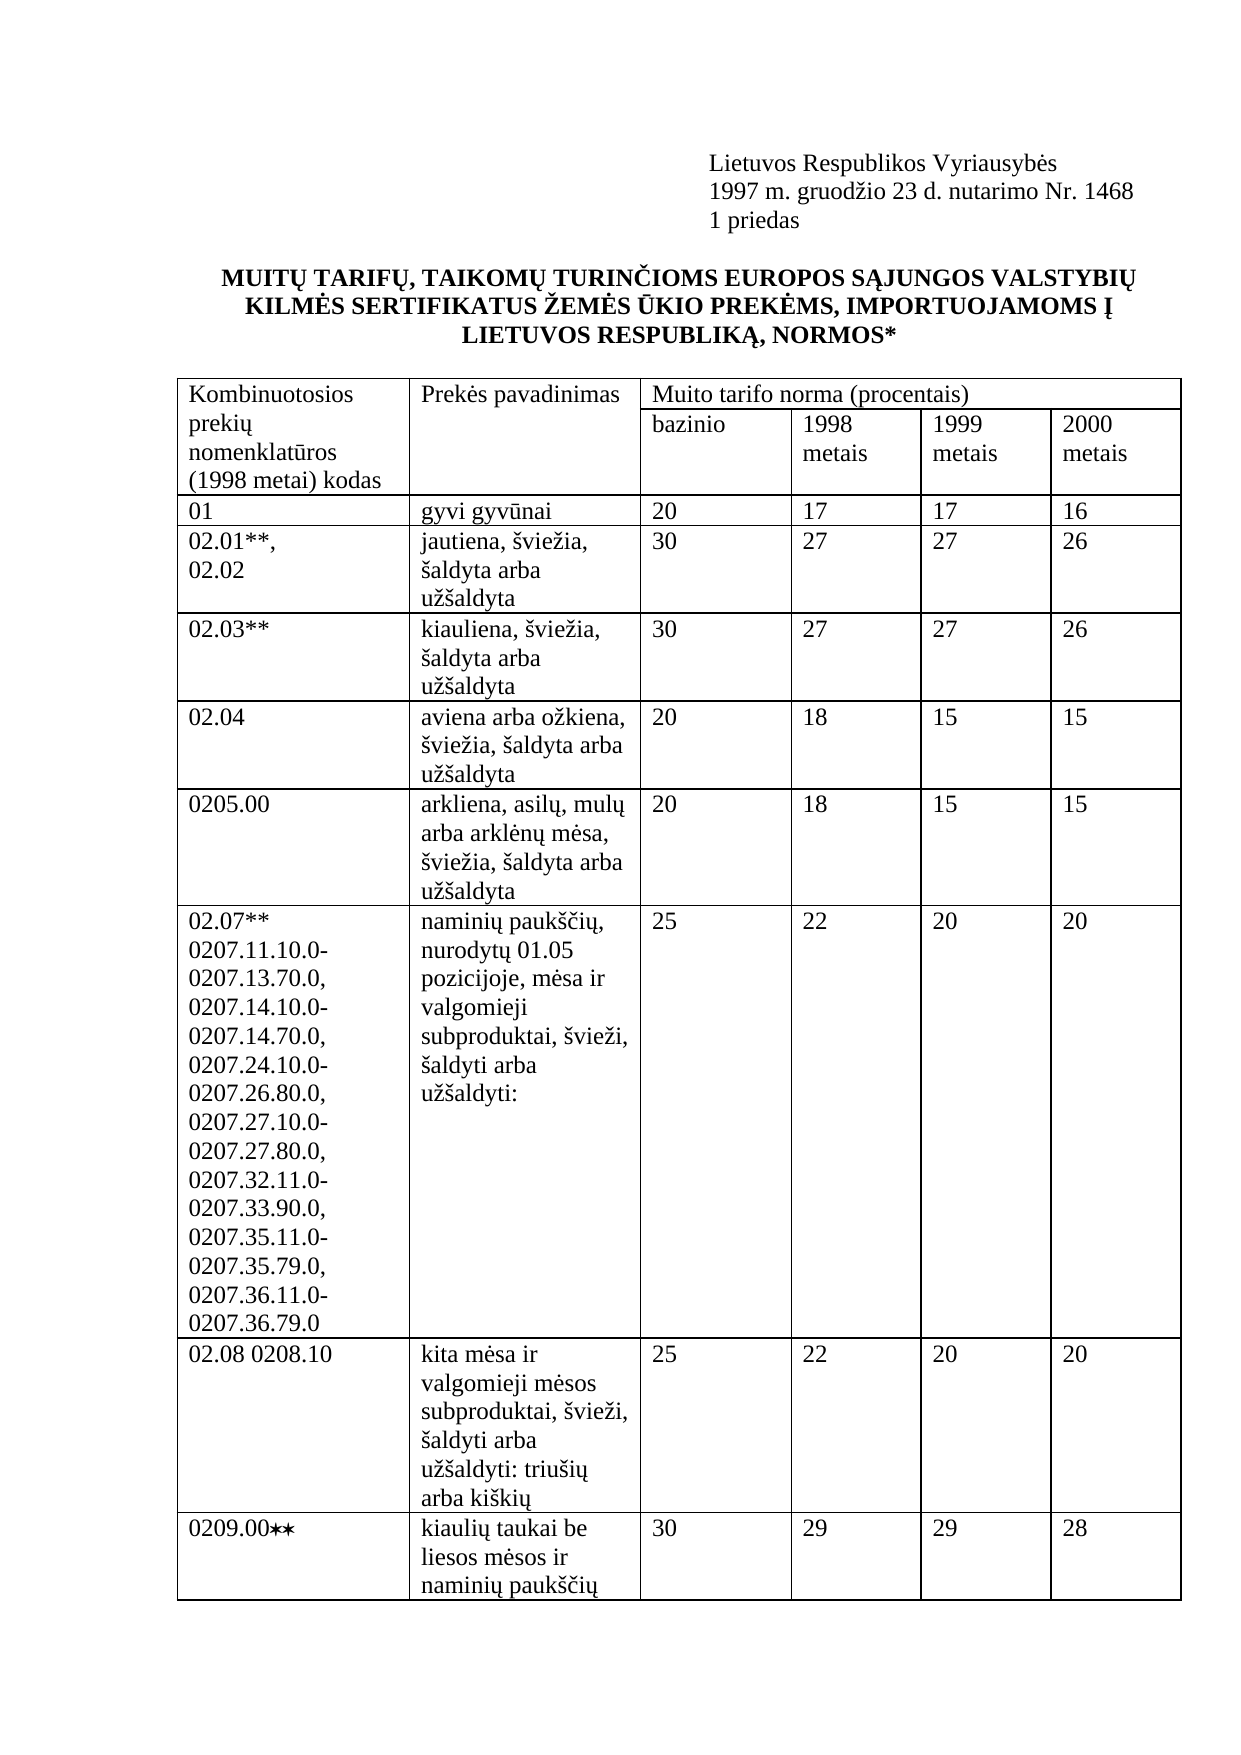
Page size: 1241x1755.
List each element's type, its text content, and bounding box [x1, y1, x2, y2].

table_cell gyvi gyvūnai [410, 496, 640, 524]
table_cell 02.04 [178, 702, 409, 788]
table_cell 27 [922, 614, 1050, 700]
table_cell 30 [641, 1513, 791, 1599]
table_cell naminių paukščių, nurodytų 01.05 pozicijoje, mėsa ir valgomieji subproduktai, švieži, šaldyti arba užšaldyti: [410, 906, 640, 1337]
table_cell 1999 metais [922, 410, 1050, 494]
table_cell 20 [641, 790, 791, 904]
table_cell 18 [792, 702, 920, 788]
table_cell 16 [1052, 496, 1180, 524]
table_header Kombinuotosios prekių nomenklatūros (1998 metai) kodas [178, 379, 409, 494]
table_cell 20 [922, 1339, 1050, 1511]
table_cell kita mėsa ir valgomieji mėsos subproduktai, švieži, šaldyti arba užšaldyti: triušių arba kiškių [410, 1339, 640, 1511]
table_cell 02.03** [178, 614, 409, 700]
table_cell 15 [922, 790, 1050, 904]
table_cell 20 [1052, 906, 1180, 1337]
table_cell kiauliena, šviežia, šaldyta arba užšaldyta [410, 614, 640, 700]
table_cell 20 [641, 702, 791, 788]
table_cell 20 [1052, 1339, 1180, 1511]
table_cell 27 [922, 526, 1050, 612]
table_cell 26 [1052, 614, 1180, 700]
table_cell 0209.00 [178, 1513, 409, 1599]
table_cell 30 [641, 526, 791, 612]
table_cell 2000 metais [1052, 410, 1180, 494]
table_cell 20 [922, 906, 1050, 1337]
table_cell 25 [641, 906, 791, 1337]
table_cell 22 [792, 1339, 920, 1511]
table_cell 27 [792, 526, 920, 612]
text Lietuvos Respublikos Vyriausybės [177, 148, 1181, 176]
table_cell arkliena, asilų, mulų arba arklėnų mėsa, šviežia, šaldyta arba užšaldyta [410, 790, 640, 904]
table_cell 02.08 0208.10 [178, 1339, 409, 1511]
table_cell 01 [178, 496, 409, 524]
table_cell 28 [1052, 1513, 1180, 1599]
table_cell 15 [1052, 790, 1180, 904]
table_cell aviena arba ožkiena, šviežia, šaldyta arba užšaldyta [410, 702, 640, 788]
table_cell 15 [1052, 702, 1180, 788]
table_cell 02.07** 0207.11.10.0-0207.13.70.0, 0207.14.10.0-0207.14.70.0, 0207.24.10.0-0207.26.80.0, 0207.27.10.0-0207.27.80.0, 0207.32.11.0-0207.33.90.0, 0207.35.11.0-0207.35.79.0, 0207.36.11.0-0207.36.79.0 [178, 906, 409, 1337]
table_cell 22 [792, 906, 920, 1337]
table_cell 29 [922, 1513, 1050, 1599]
table_cell 20 [641, 496, 791, 524]
text MUITŲ TARIFŲ, TAIKOMŲ TURINČIOMS EUROPOS SĄJUNGOS VALSTYBIŲ KILMĖS SERTIFIKATUS ŽEMĖS ŪKIO PREKĖMS, IMPORTUOJAMOMS Į LIETUVOS RESPUBLIKĄ, NORMOS* [177, 263, 1181, 349]
table_cell 1998 metais [792, 410, 920, 494]
table_cell 27 [792, 614, 920, 700]
table_cell 02.01**, 02.02 [178, 526, 409, 612]
table_header Muito tarifo norma (procentais) [641, 379, 1180, 408]
table_cell 17 [922, 496, 1050, 524]
table_cell 29 [792, 1513, 920, 1599]
table_header Prekės pavadinimas [410, 379, 640, 494]
table_cell 18 [792, 790, 920, 904]
table_cell 15 [922, 702, 1050, 788]
table_cell jautiena, šviežia, šaldyta arba užšaldyta [410, 526, 640, 612]
table_cell kiaulių taukai be liesos mėsos ir naminių paukščių [410, 1513, 640, 1599]
table_cell 17 [792, 496, 920, 524]
text 1 priedas [177, 205, 1181, 234]
table_cell 30 [641, 614, 791, 700]
text 1997 m. gruodžio 23 d. nutarimo Nr. 1468 [177, 176, 1181, 205]
table_cell 0205.00 [178, 790, 409, 904]
table_cell 26 [1052, 526, 1180, 612]
table_cell 25 [641, 1339, 791, 1511]
table_cell bazinio [641, 410, 791, 494]
